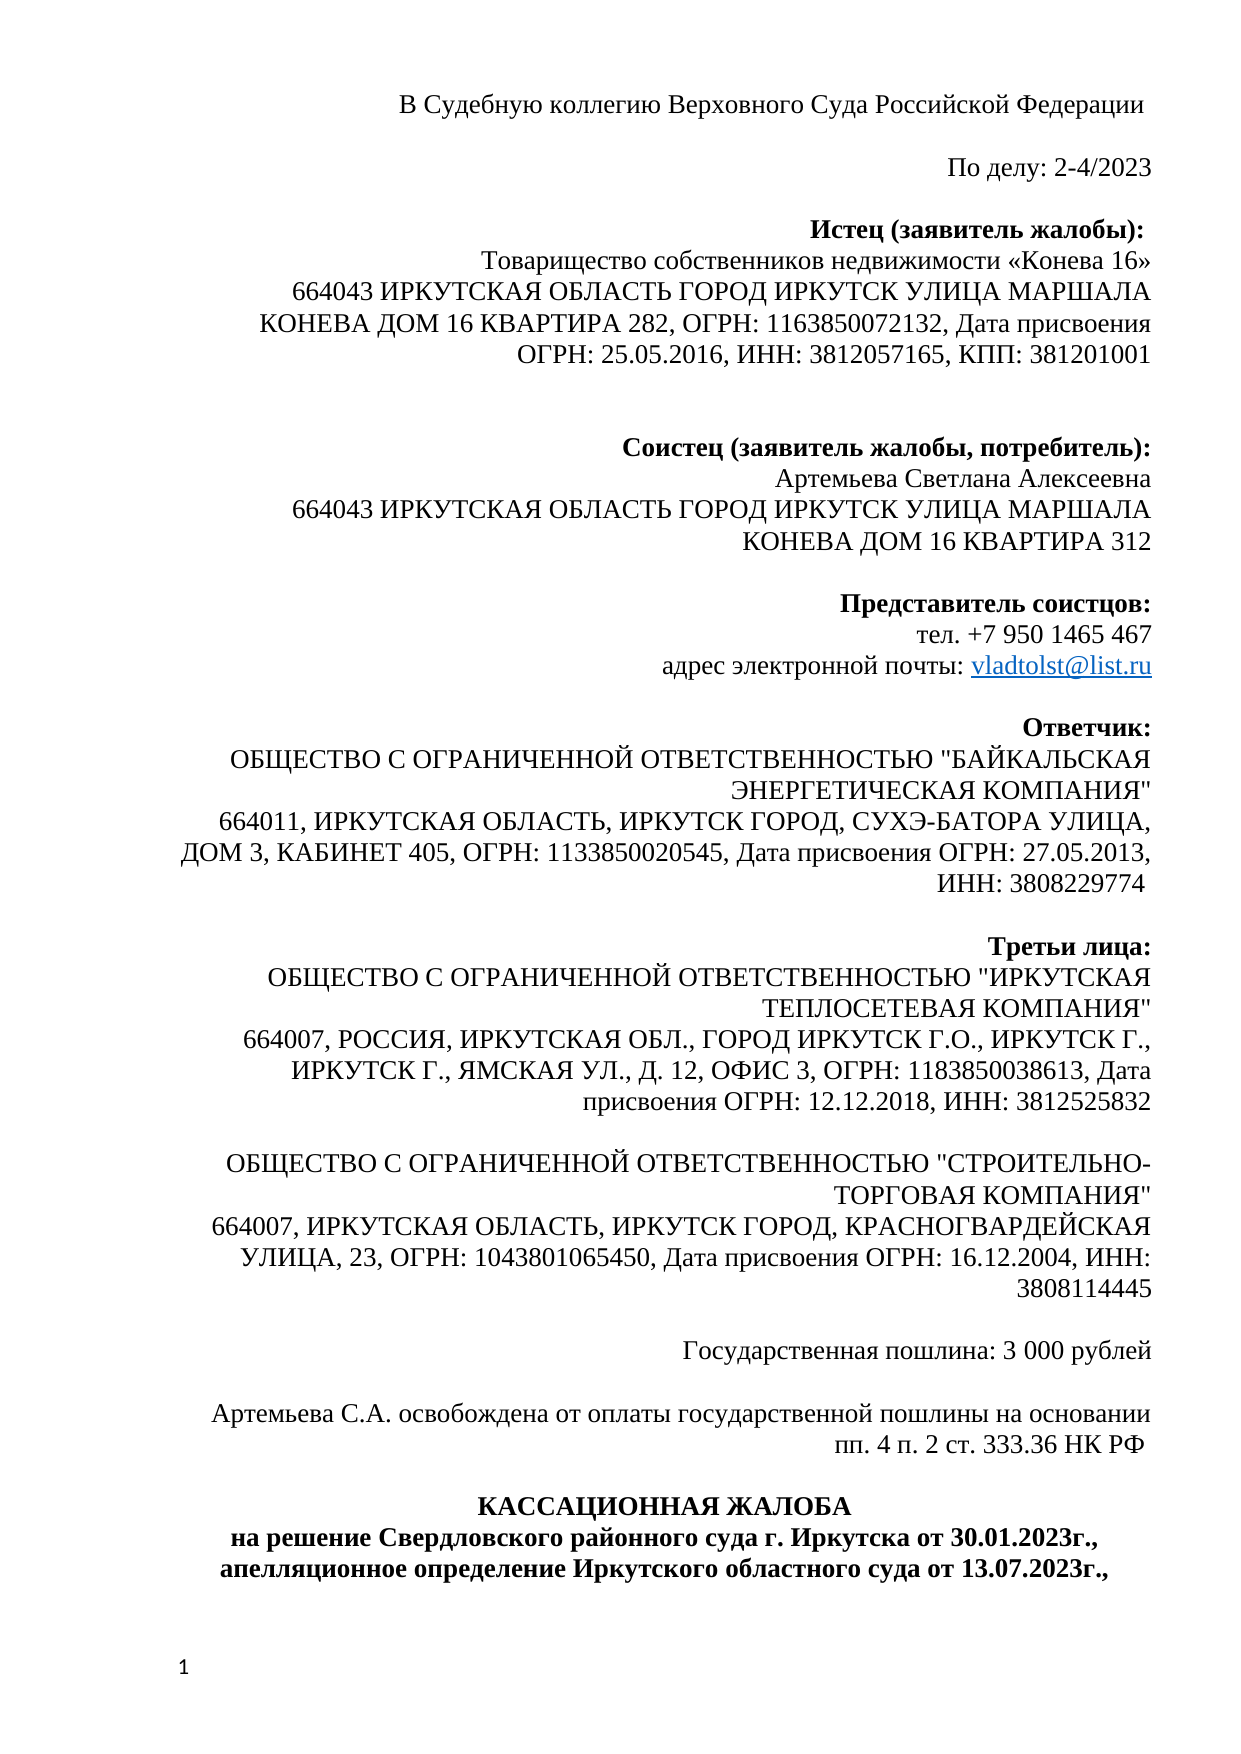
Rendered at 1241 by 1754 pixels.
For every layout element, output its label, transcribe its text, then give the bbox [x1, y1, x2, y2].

text В Судебную коллегию Верховного Суда Российской Федерации [177, 89, 1152, 120]
text на решение Свердловского районного суда г. Иркутска от 30.01.2023г., апелляционное определение Иркутского областного суда от 13.07.2023г., [177, 1521, 1152, 1584]
text тел. +7 950 1465 467 [177, 618, 1152, 649]
text Государственная пошлина: 3 000 рублей [177, 1334, 1152, 1366]
text По делу: 2-4/2023 [177, 151, 1152, 182]
text КАССАЦИОННАЯ ЖАЛОБА [177, 1490, 1152, 1521]
text ОБЩЕСТВО С ОГРАНИЧЕННОЙ ОТВЕТСТВЕННОСТЬЮ "БАЙКАЛЬСКАЯ ЭНЕРГЕТИЧЕСКАЯ КОМПАНИЯ" [177, 743, 1152, 805]
text ОБЩЕСТВО С ОГРАНИЧЕННОЙ ОТВЕТСТВЕННОСТЬЮ "ИРКУТСКАЯ ТЕПЛОСЕТЕВАЯ КОМПАНИЯ" [177, 961, 1152, 1023]
text Артемьева С.А. освобождена от оплаты государственной пошлины на основании пп. 4 п. 2 ст. 333.36 НК РФ [177, 1397, 1152, 1459]
text Соистец (заявитель жалобы, потребитель): [177, 431, 1152, 462]
text 664007, ИРКУТСКАЯ ОБЛАСТЬ, ИРКУТСК ГОРОД, КРАСНОГВАРДЕЙСКАЯ УЛИЦА, 23, ОГРН: 1043801065450, Дата присвоения ОГРН: 16.12.2004, ИНН: 3808114445 [177, 1210, 1152, 1303]
text Третьи лица: [177, 929, 1152, 961]
text адрес электронной почты: vladtolst@list.ru [177, 649, 1152, 680]
text Истец (заявитель жалобы): [177, 213, 1152, 244]
text 664043 ИРКУТСКАЯ ОБЛАСТЬ ГОРОД ИРКУТСК УЛИЦА МАРШАЛА КОНЕВА ДОМ 16 КВАРТИРА 282, ОГРН: 1163850072132, Дата присвоения ОГРН: 25.05.2016, ИНН: 3812057165, КПП: 381201001 [177, 276, 1152, 369]
text Представитель соистцов: [177, 587, 1152, 618]
text 664007, РОССИЯ, ИРКУТСКАЯ ОБЛ., ГОРОД ИРКУТСК Г.О., ИРКУТСК Г., ИРКУТСК Г., ЯМСКАЯ УЛ., Д. 12, ОФИС 3, ОГРН: 1183850038613, Дата присвоения ОГРН: 12.12.2018, ИНН: 3812525832 [177, 1023, 1152, 1116]
text 664011, ИРКУТСКАЯ ОБЛАСТЬ, ИРКУТСК ГОРОД, СУХЭ-БАТОРА УЛИЦА, ДОМ 3, КАБИНЕТ 405, ОГРН: 1133850020545, Дата присвоения ОГРН: 27.05.2013, ИНН: 3808229774 [177, 805, 1152, 898]
text Ответчик: [177, 712, 1152, 743]
text 664043 ИРКУТСКАЯ ОБЛАСТЬ ГОРОД ИРКУТСК УЛИЦА МАРШАЛА КОНЕВА ДОМ 16 КВАРТИРА 312 [177, 493, 1152, 556]
text ОБЩЕСТВО С ОГРАНИЧЕННОЙ ОТВЕТСТВЕННОСТЬЮ "СТРОИТЕЛЬНО-ТОРГОВАЯ КОМПАНИЯ" [177, 1148, 1152, 1210]
text Артемьева Светлана Алексеевна [177, 462, 1152, 493]
text Товарищество собственников недвижимости «Конева 16» [177, 244, 1152, 276]
